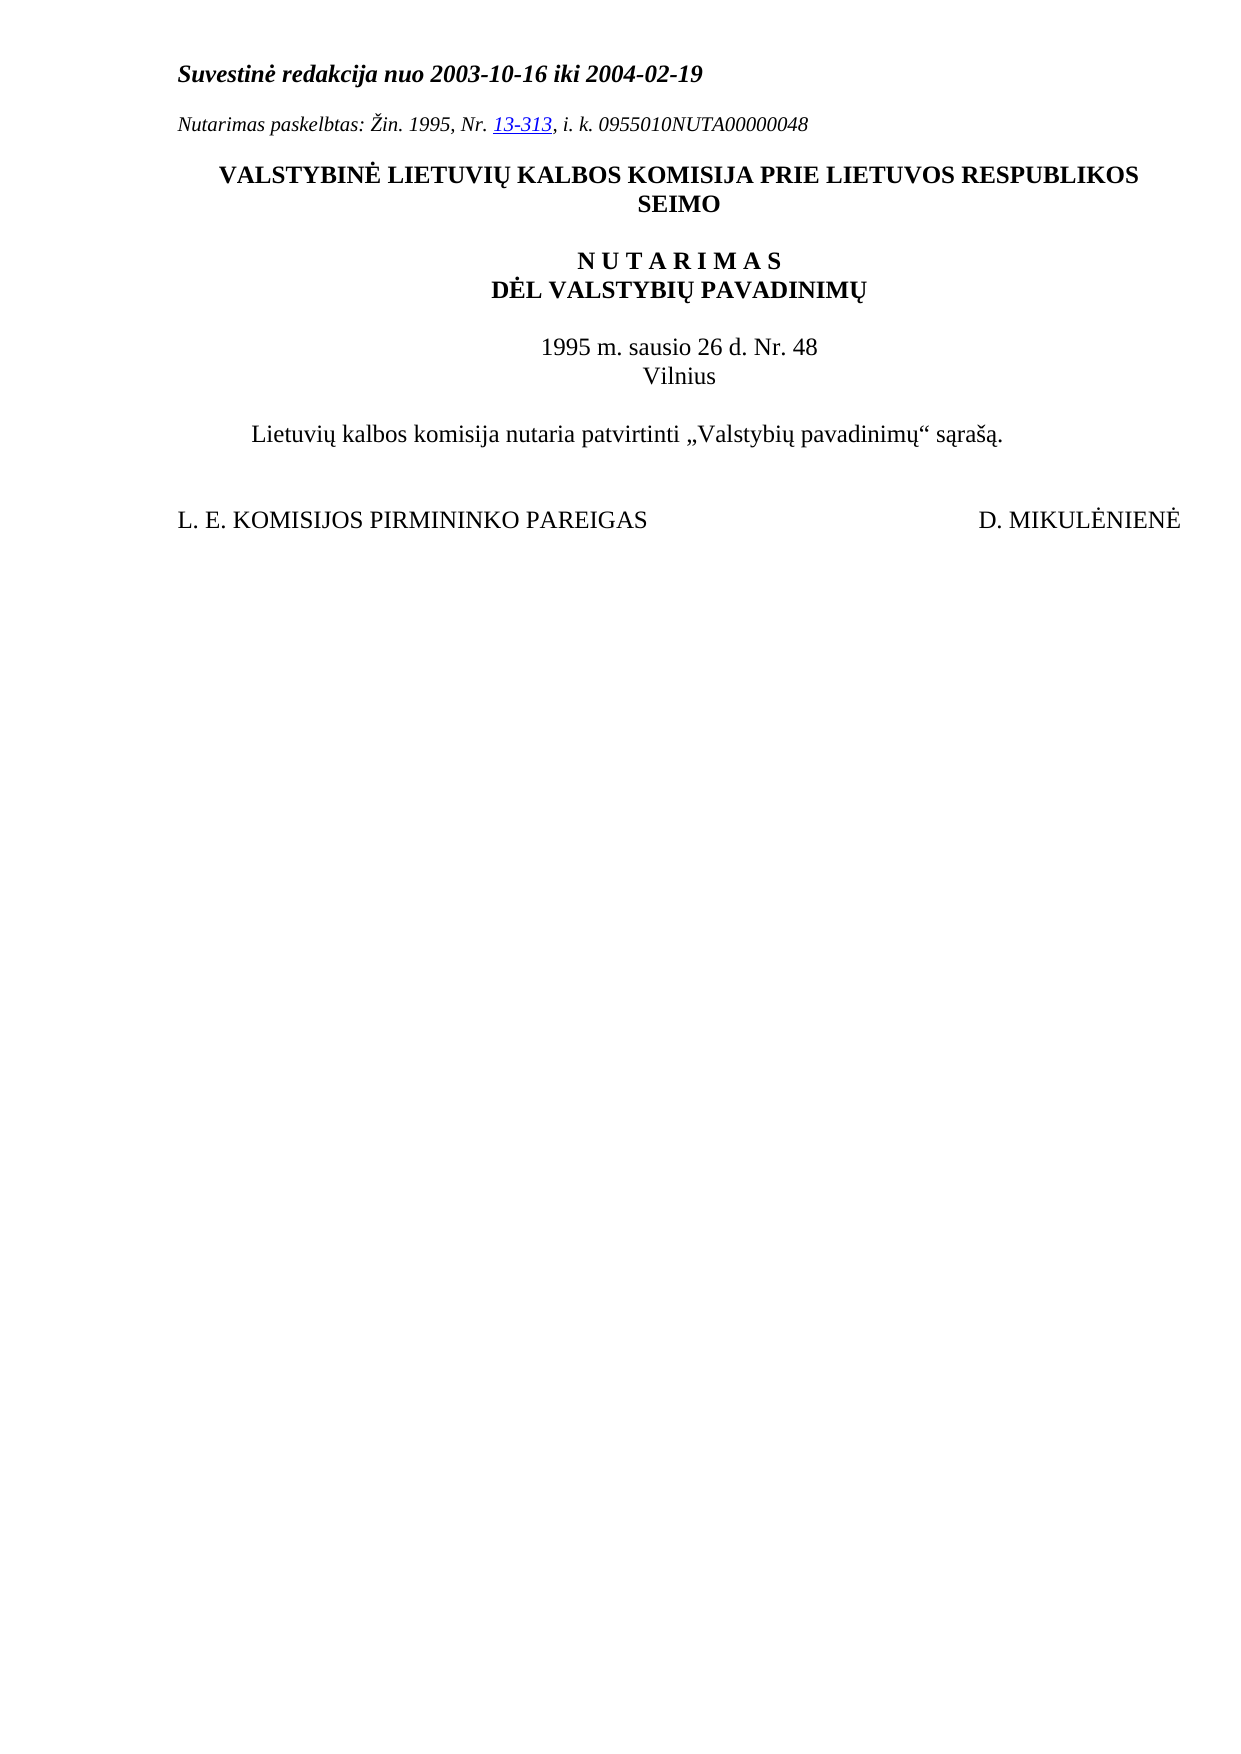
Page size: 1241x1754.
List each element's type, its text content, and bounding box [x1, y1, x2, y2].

text L. E. KOMISIJOS PIRMININKO PAREIGAS D. MIKULĖNIENĖ [177, 505, 1181, 534]
text Lietuvių kalbos komisija nutaria patvirtinti „Valstybių pavadinimų“ sąrašą. [177, 419, 1181, 447]
text 1995 m. sausio 26 d. Nr. 48 [177, 332, 1181, 361]
text DĖL VALSTYBIŲ PAVADINIMŲ [177, 275, 1181, 304]
text N U T A R I M A S [177, 246, 1181, 275]
text VALSTYBINĖ LIETUVIŲ KALBOS KOMISIJA PRIE LIETUVOS RESPUBLIKOS SEIMO [177, 160, 1181, 217]
text Suvestinė redakcija nuo 2003-10-16 iki 2004-02-19 [177, 59, 1181, 88]
text Vilnius [177, 361, 1181, 390]
text Nutarimas paskelbtas: Žin. 1995, Nr. 13-313, i. k. 0955010NUTA00000048 [177, 112, 1181, 136]
